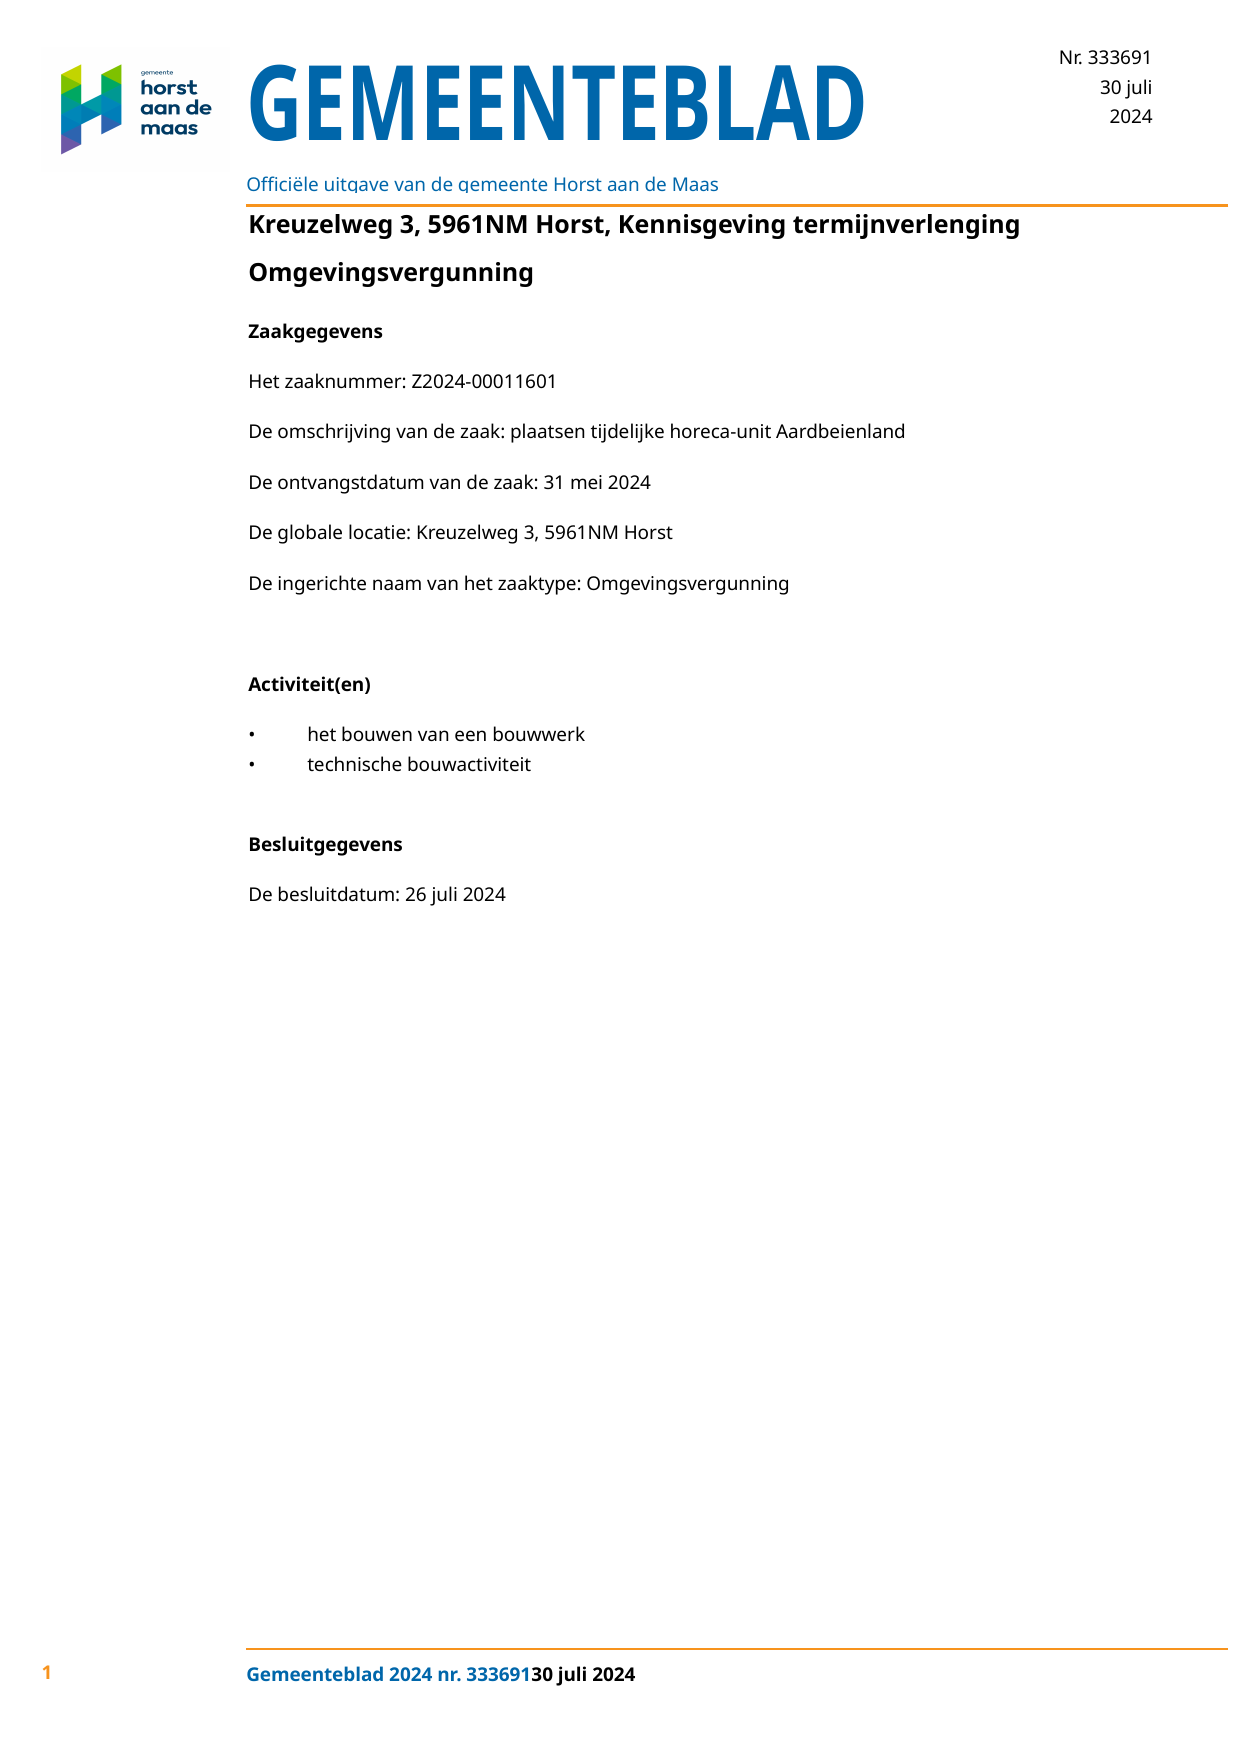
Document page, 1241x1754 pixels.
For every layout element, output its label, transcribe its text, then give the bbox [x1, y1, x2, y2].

text De ingerichte naam van het zaaktype: Omgevingsvergunning [248, 570, 1152, 596]
text De globale locatie: Kreuzelweg 3, 5961NM Horst [248, 519, 1152, 545]
text De besluitdatum: 26 juli 2024 [248, 881, 1152, 907]
text Het zaaknummer: Z2024-00011601 [248, 368, 1152, 394]
text De ontvangstdatum van de zaak: 31 mei 2024 [248, 469, 1152, 495]
text De omschrijving van de zaak: plaatsen tijdelijke horeca-unit Aardbeienland [248, 419, 1152, 444]
list het bouwen van een bouwwerk [248, 721, 1152, 747]
text Kreuzelweg 3, 5961NM Horst, Kennisgeving termijnverlenging Omgevingsvergunning [248, 207, 1152, 288]
text Besluitgegevens [248, 831, 1152, 857]
text Zaakgegevens [248, 318, 1152, 344]
picture [41, 47, 231, 172]
text Activiteit(en) [248, 671, 1152, 697]
list technische bouwactiviteit [248, 751, 1152, 777]
